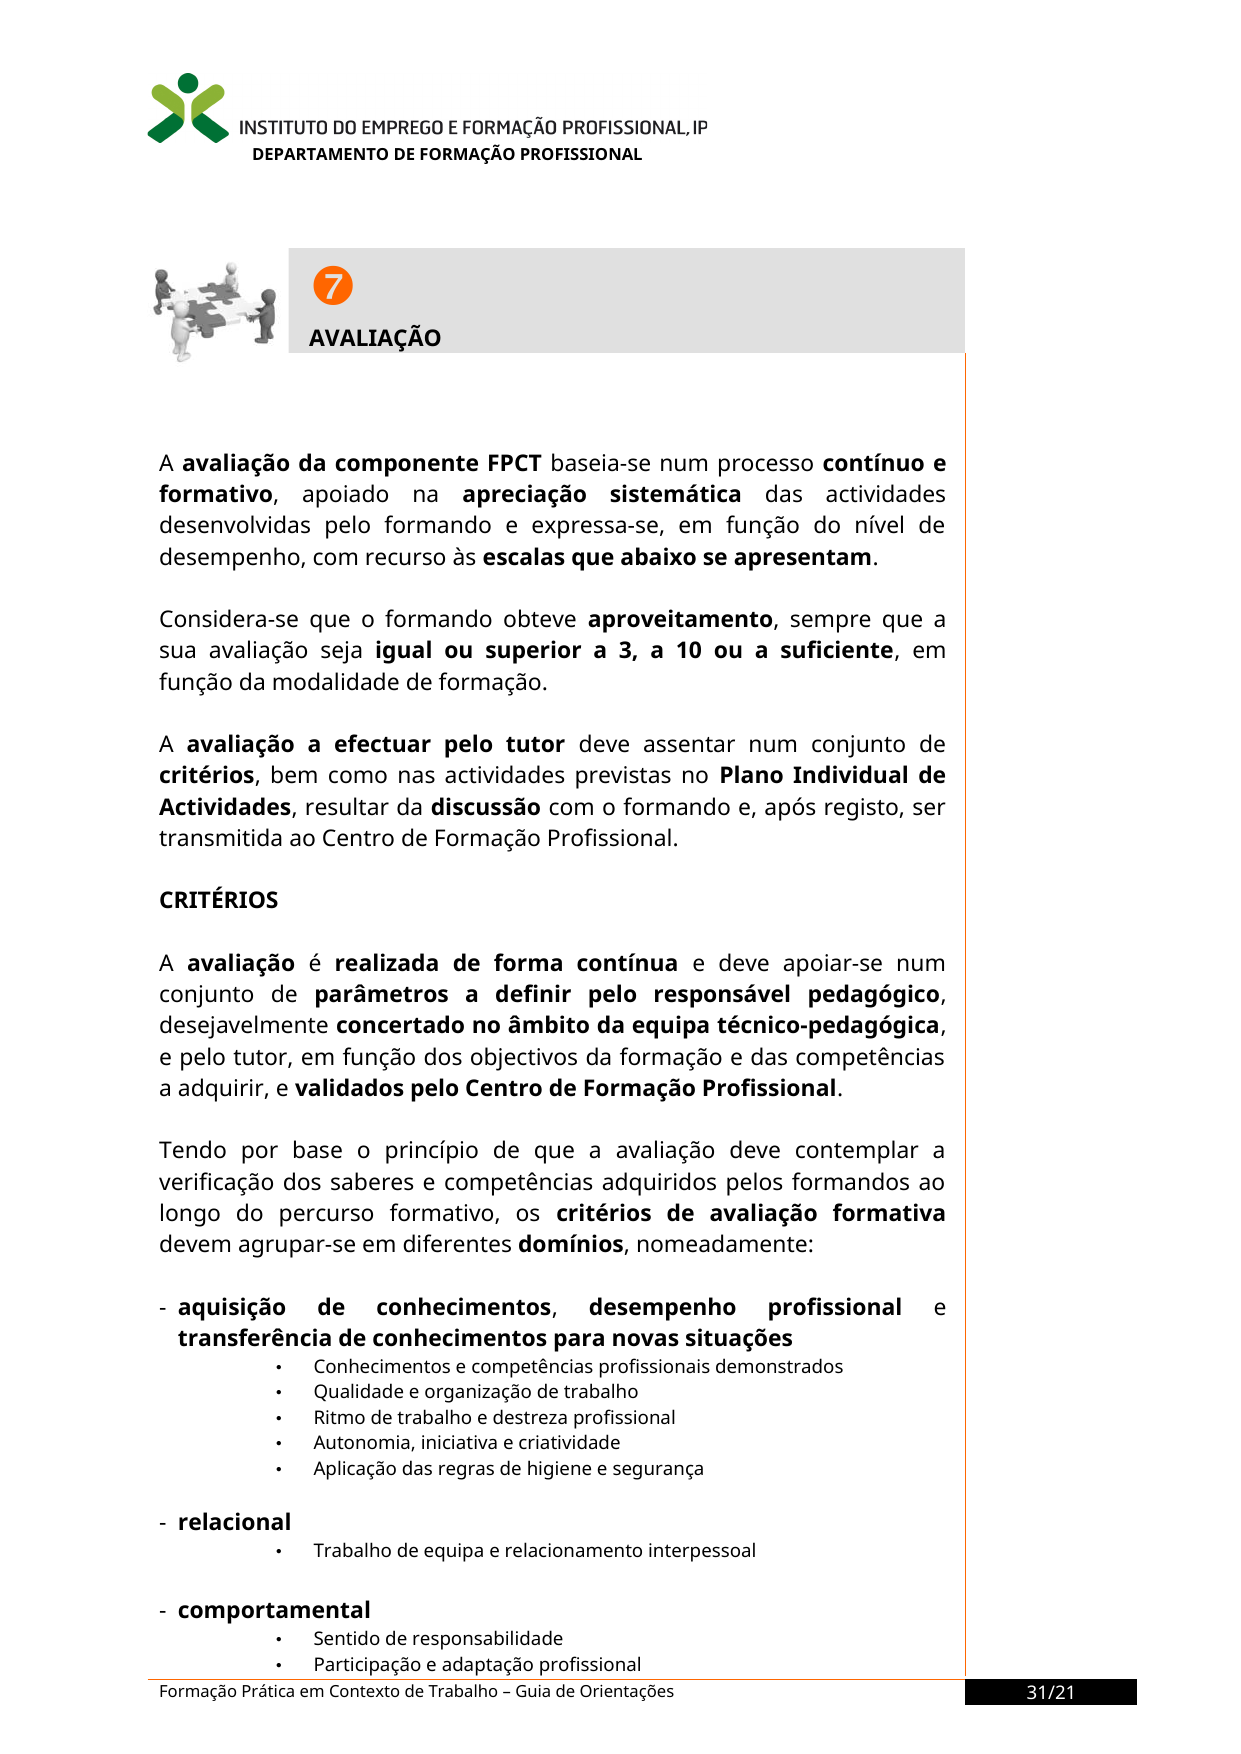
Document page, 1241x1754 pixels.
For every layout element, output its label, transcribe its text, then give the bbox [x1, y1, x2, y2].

table_cell A avaliação da componente FPCT baseia-se num processo contínuo e formativo, apoiado na apreciação sistemática das actividades desenvolvidas pelo formando e expressa-se, em função do nível de desempenho, com recurso às escalas que abaixo se apresentam. Considera-se que o formando obteve aproveitamento, sempre que a sua avaliação seja igual ou superior a 3, a 10 ou a suficiente, em função da modalidade de formação. A avaliação a efectuar pelo tutor deve assentar num conjunto de critérios, bem como nas actividades previstas no Plano Individual de Actividades, resultar da discussão com o formando e, após registo, ser transmitida ao Centro de Formação Profissional. CRITÉRIOS A avaliação é realizada de forma contínua e deve apoiar-se num conjunto de parâmetros a definir pelo responsável pedagógico, desejavelmente concertado no âmbito da equipa técnico-pedagógica, e pelo tutor, em função dos objectivos da formação e das competências a adquirir, e validados pelo Centro de Formação Profissional. Tendo por base o princípio de que a avaliação deve contemplar a verificação dos saberes e competências adquiridos pelos formandos ao longo do percurso formativo, os critérios de avaliação formativa devem agrupar-se em diferentes domínios, nomeadamente: - aquisição de conhecimentos, desempenho profissional e transferência de conhecimentos para novas situações Conhecimentos e competências profissionais demonstrados Qualidade e organização de trabalho Ritmo de trabalho e destreza profissional Autonomia, iniciativa e criatividade Aplicação das regras de higiene e segurança - relacional Trabalho de equipa e relacionamento interpessoal - comportamental Sentido de responsabilidade Participação e adaptação profissional Apresentação pessoal Pontualidade e assiduidade O formando deve ser informado sobre os procedimentos e os parâmetros de avaliação definidos e ser esclarecido relativamente aos resultados da sua avaliação. ESCALAS E APROVEITAMENTO A avaliação sumativa da componente de FPCT expressa-se, em função do nível de desempenho, numa escala de avaliação quantitativa ou qualitativa, de acordo com a respectiva modalidade de formação. [148, 353, 965, 1676]
table_header  AVALIAÇÃO [289, 248, 965, 353]
table_cell [966, 353, 1137, 1676]
table_header [965, 248, 1137, 353]
